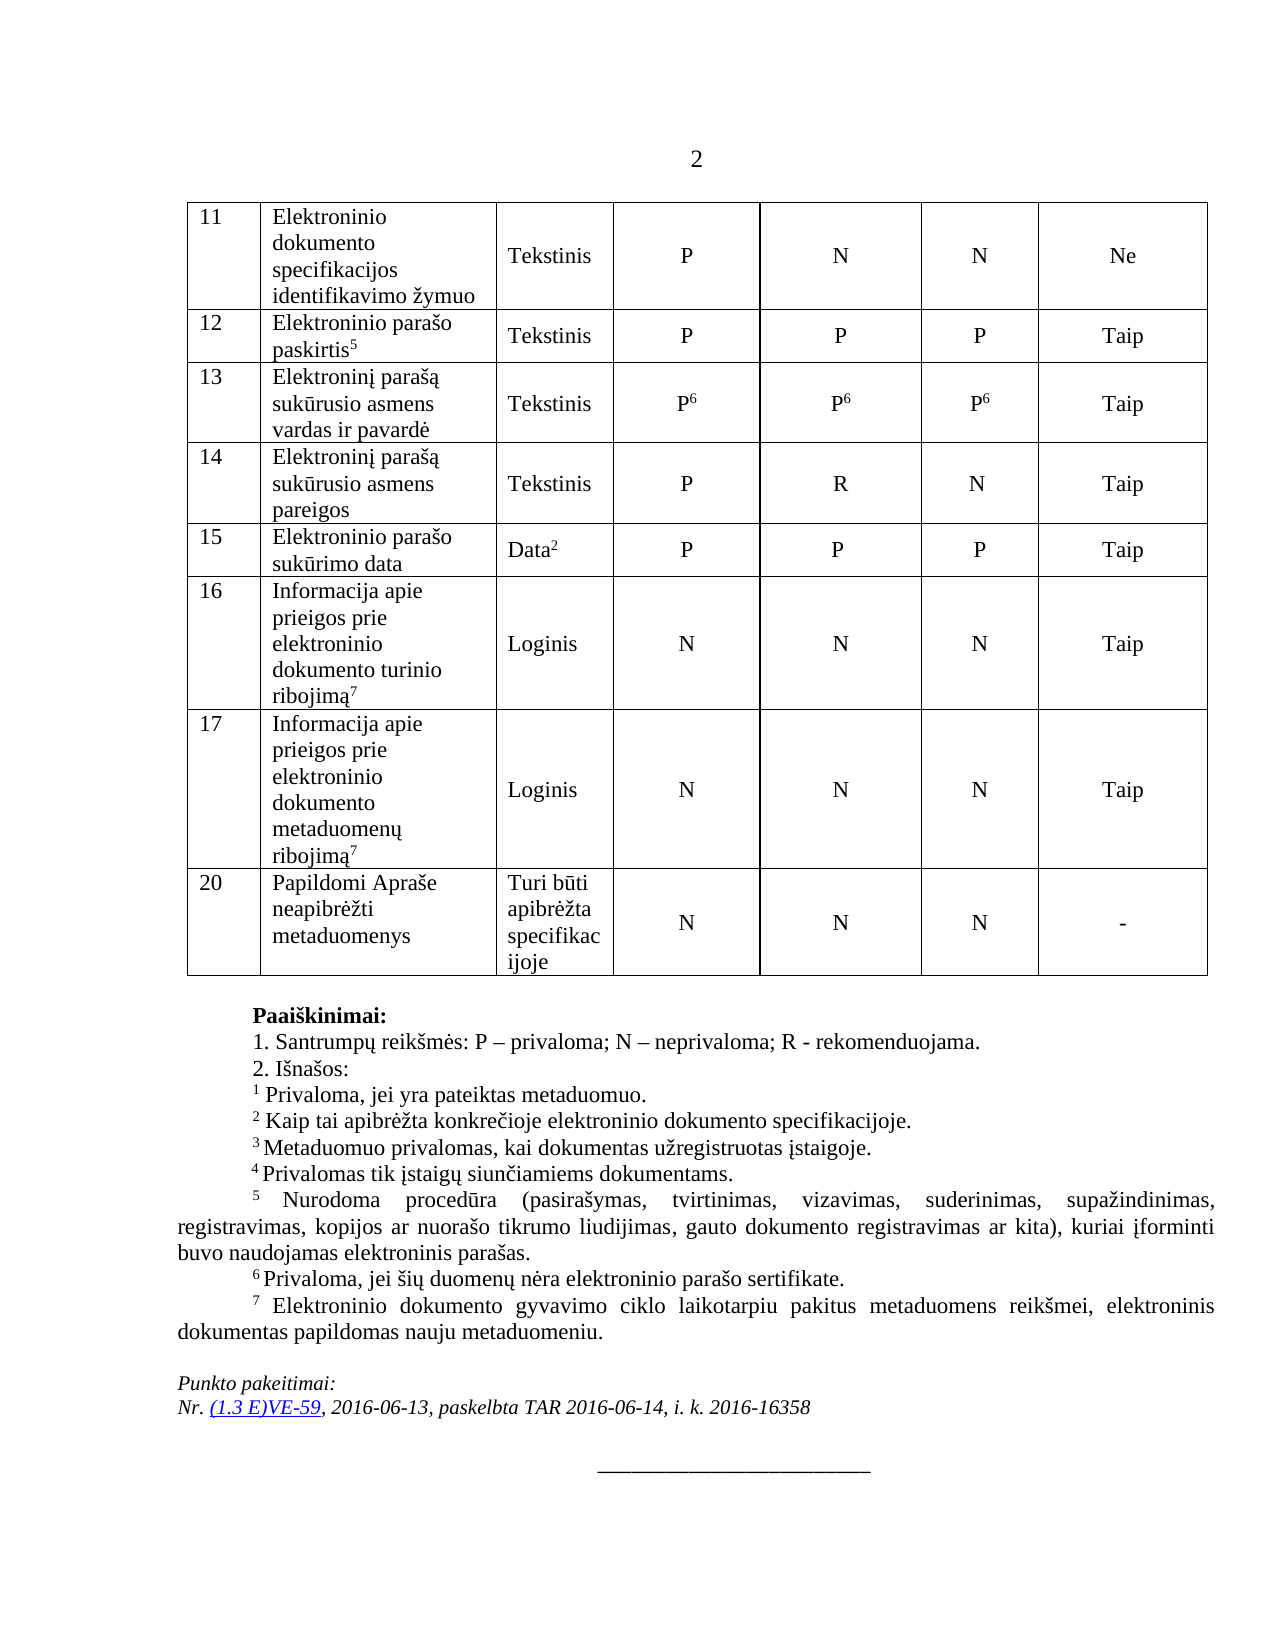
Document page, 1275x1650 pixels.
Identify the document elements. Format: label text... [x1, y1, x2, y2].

table_cell Elektroninio parašo sukūrimo data [261, 524, 496, 576]
table_cell 16 [188, 577, 260, 709]
text 7 Elektroninio dokumento gyvavimo ciklo laikotarpiu pakitus metaduomens reikšmei, elektroninis dokumentas papildomas nauju metaduomeniu. [177, 1292, 1216, 1344]
table_cell Informacija apie prieigos prie elektroninio dokumento turinio ribojimą7 [261, 577, 496, 709]
table_cell Taip [1039, 710, 1207, 868]
table_cell P [614, 524, 759, 576]
text 3 Metaduomuo privalomas, kai dokumentas užregistruotas įstaigoje. [177, 1134, 1216, 1160]
table_cell Elektroninį parašą sukūrusio asmens pareigos [261, 443, 496, 522]
table_header Tekstinis [497, 203, 613, 308]
table_cell P [761, 524, 921, 576]
table_cell 12 [188, 310, 260, 362]
table_cell Turi būti apibrėžta specifikacijoje [497, 869, 613, 974]
table_cell N [922, 443, 1038, 522]
table_cell R [761, 443, 921, 522]
text 1 Privaloma, jei yra pateiktas metaduomuo. [177, 1081, 1216, 1107]
table_cell Taip [1039, 310, 1207, 362]
text 5 Nurodoma procedūra (pasirašymas, tvirtinimas, vizavimas, suderinimas, supažindinimas, registravimas, kopijos ar nuorašo tikrumo liudijimas, gauto dokumento registravimas ar kita), kuriai įforminti buvo naudojamas elektroninis parašas. [177, 1186, 1216, 1266]
table_cell N [922, 577, 1038, 709]
table_cell N [922, 710, 1038, 868]
table_cell N [614, 577, 759, 709]
table_cell Loginis [497, 577, 613, 709]
table_cell 20 [188, 869, 260, 974]
table_cell N [761, 577, 921, 709]
table_cell Elektroninį parašą sukūrusio asmens vardas ir pavardė [261, 363, 496, 442]
table_header N [922, 203, 1038, 308]
table_cell Data2 [497, 524, 613, 576]
text 2 Kaip tai apibrėžta konkrečioje elektroninio dokumento specifikacijoje. [177, 1107, 1216, 1134]
table_cell Informacija apie prieigos prie elektroninio dokumento metaduomenų ribojimą7 [261, 710, 496, 868]
table_cell N [922, 869, 1038, 974]
table_cell N [614, 710, 759, 868]
table_cell P [761, 310, 921, 362]
table_header N [761, 203, 921, 308]
table_cell 17 [188, 710, 260, 868]
table_cell Tekstinis [497, 310, 613, 362]
table_cell N [761, 710, 921, 868]
table_cell 14 [188, 443, 260, 522]
table_header P [614, 203, 759, 308]
table_cell Tekstinis [497, 363, 613, 442]
table_cell P6 [761, 363, 921, 442]
table_cell P [922, 310, 1038, 362]
table_cell Loginis [497, 710, 613, 868]
table_cell P [614, 443, 759, 522]
table_cell Elektroninio parašo paskirtis5 [261, 310, 496, 362]
table_cell Taip [1039, 363, 1207, 442]
table_cell Tekstinis [497, 443, 613, 522]
table_cell - [1039, 869, 1207, 974]
text 2. Išnašos: [177, 1055, 1216, 1081]
text Nr. (1.3 E)VE-59, 2016-06-13, paskelbta TAR 2016-06-14, i. k. 2016-16358 [177, 1395, 1216, 1419]
table_cell Taip [1039, 577, 1207, 709]
text 4 Privalomas tik įstaigų siunčiamiems dokumentams. [177, 1160, 1216, 1186]
table_cell Taip [1039, 524, 1207, 576]
table_cell P6 [922, 363, 1038, 442]
table_cell Papildomi Apraše neapibrėžti metaduomenys [261, 869, 496, 974]
table_cell 13 [188, 363, 260, 442]
table_cell N [614, 869, 759, 974]
table_cell P [922, 524, 1038, 576]
table_header Elektroninio dokumento specifikacijos identifikavimo žymuo [261, 203, 496, 308]
table_header Ne [1039, 203, 1207, 308]
text Paaiškinimai: [177, 1002, 1216, 1028]
table_cell 15 [188, 524, 260, 576]
table_cell P [614, 310, 759, 362]
text ________________________ [177, 1448, 1216, 1476]
table_header 11 [188, 203, 260, 308]
text 6 Privaloma, jei šių duomenų nėra elektroninio parašo sertifikate. [177, 1266, 1216, 1292]
table_cell N [761, 869, 921, 974]
text 2 [177, 144, 1216, 173]
table_cell P6 [614, 363, 759, 442]
text 1. Santrumpų reikšmės: P – privaloma; N – neprivaloma; R - rekomenduojama. [177, 1028, 1216, 1055]
text Punkto pakeitimai: [177, 1371, 1216, 1395]
table_cell Taip [1039, 443, 1207, 522]
